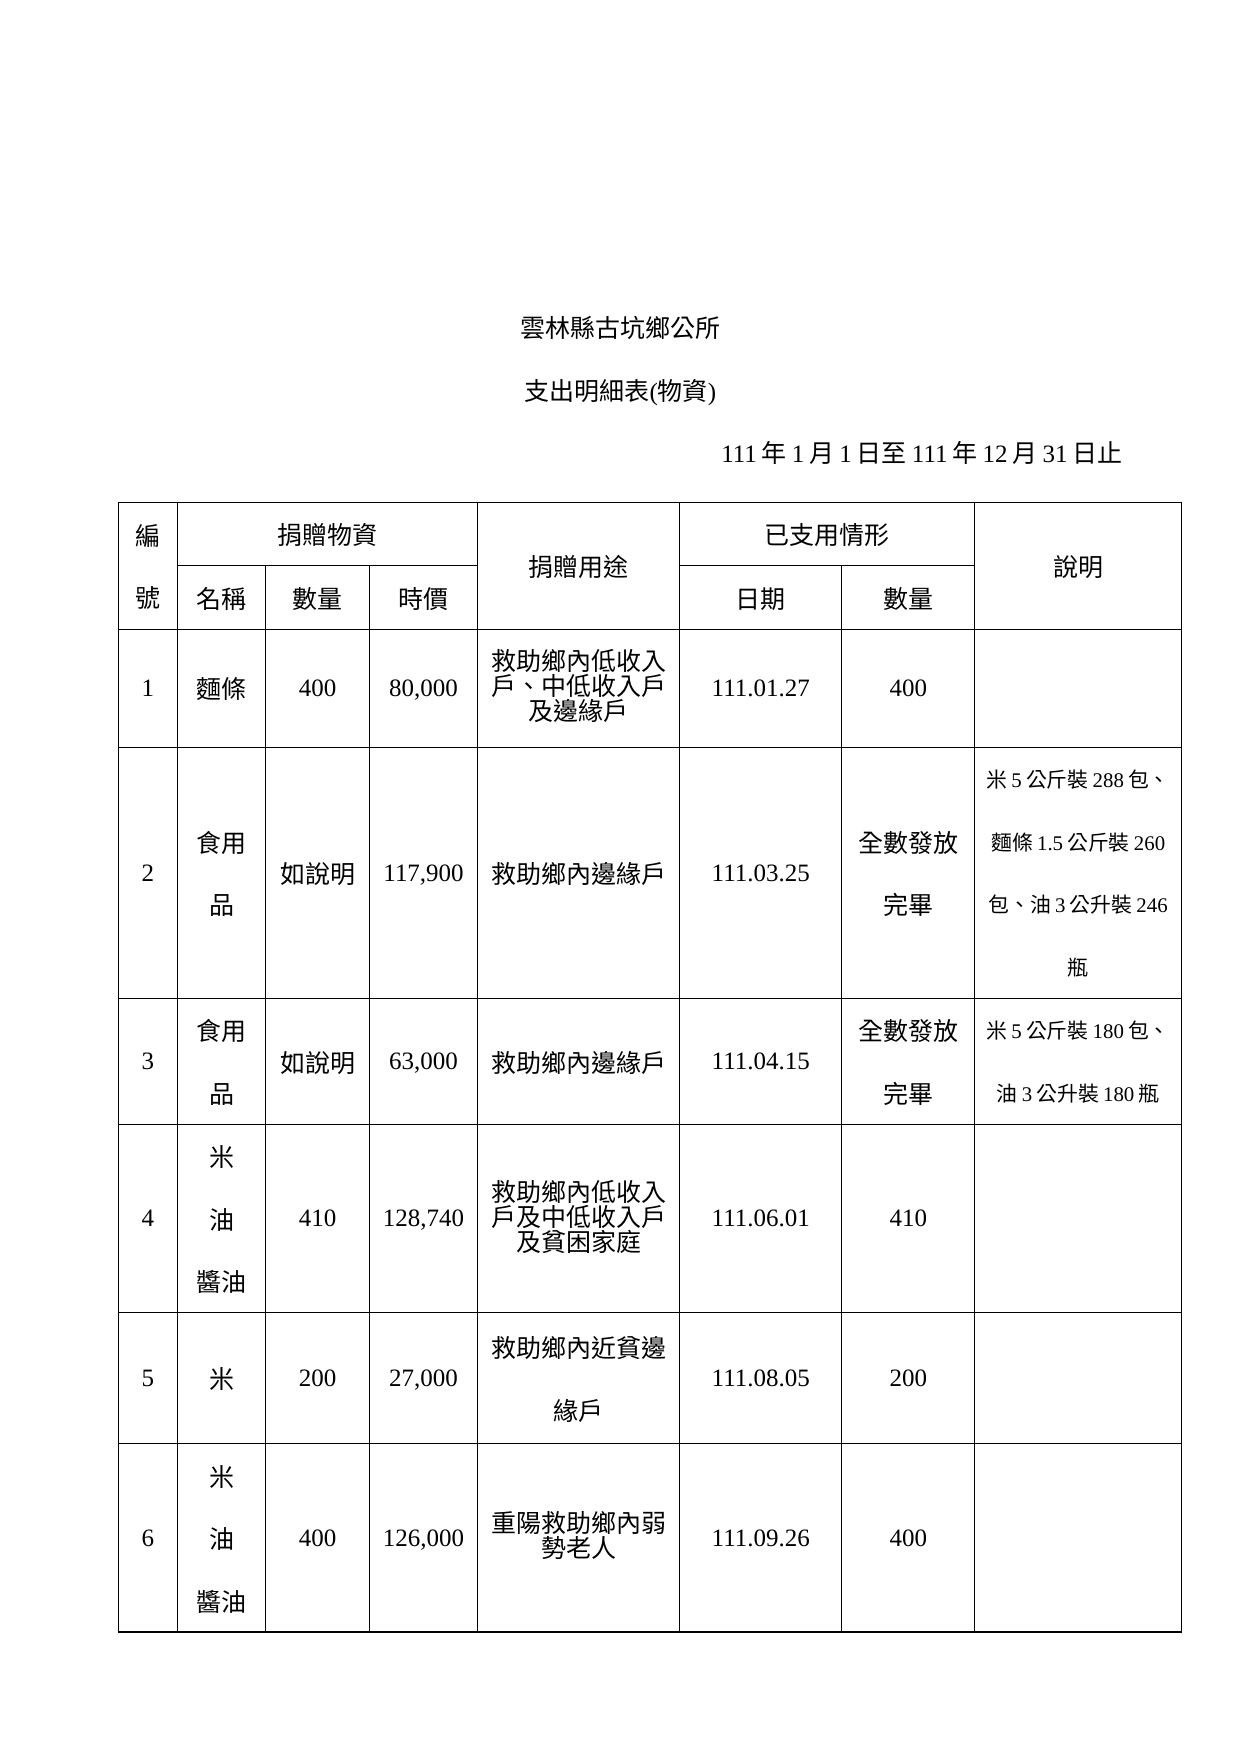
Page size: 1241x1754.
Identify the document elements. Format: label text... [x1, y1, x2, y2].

table_cell 2 [119, 748, 177, 998]
table_header 捐贈物資 [178, 503, 477, 565]
table_cell 米5公斤裝180包、油3公升裝180瓶 [975, 999, 1181, 1124]
table_cell 4 [119, 1125, 177, 1312]
table_cell 米 [178, 1313, 265, 1443]
table_cell 米 油 醬油 [178, 1125, 265, 1312]
table_cell 救助鄉內低收入戶及中低收入戶及貧困家庭 [478, 1125, 679, 1312]
table_cell 救助鄉內邊緣戶 [478, 999, 679, 1124]
table_cell 80,000 [370, 630, 477, 747]
text 支出明細表(物資) [118, 358, 1122, 420]
table_cell 410 [842, 1125, 974, 1312]
table_cell 400 [842, 1444, 974, 1631]
table_cell 111.01.27 [680, 630, 841, 747]
table_cell 126,000 [370, 1444, 477, 1631]
table_cell 數量 [266, 566, 369, 629]
table_cell [975, 1444, 1181, 1631]
table_cell 63,000 [370, 999, 477, 1124]
table_cell 111.06.01 [680, 1125, 841, 1312]
table_cell 食用品 [178, 999, 265, 1124]
table_cell 數量 [842, 566, 974, 629]
table_cell 米5公斤裝288包、麵條1.5公斤裝260包、油3公升裝246瓶 [975, 748, 1181, 998]
table_cell 400 [266, 1444, 369, 1631]
table_cell [975, 1313, 1181, 1443]
table_header 已支用情形 [680, 503, 974, 565]
table_cell 名稱 [178, 566, 265, 629]
table_cell 128,740 [370, 1125, 477, 1312]
table_cell 5 [119, 1313, 177, 1443]
table_cell 410 [266, 1125, 369, 1312]
table_cell 111.04.15 [680, 999, 841, 1124]
table_cell 111.03.25 [680, 748, 841, 998]
table_cell 米 油 醬油 [178, 1444, 265, 1631]
table_cell 全數發放完畢 [842, 999, 974, 1124]
table_cell 200 [266, 1313, 369, 1443]
table_cell 麵條 [178, 630, 265, 747]
text 雲林縣古坑鄉公所 [118, 295, 1122, 358]
table_cell 食用品 [178, 748, 265, 998]
table_cell 救助鄉內近貧邊緣戶 [478, 1313, 679, 1443]
table_cell 全數發放完畢 [842, 748, 974, 998]
text 111年1月1日至111年12月31日止 [118, 420, 1122, 483]
table_cell 重陽救助鄉內弱勢老人 [478, 1444, 679, 1631]
table_cell 117,900 [370, 748, 477, 998]
table_cell 200 [842, 1313, 974, 1443]
table_cell 如說明 [266, 748, 369, 998]
table_cell 111.09.26 [680, 1444, 841, 1631]
table_cell 6 [119, 1444, 177, 1631]
table_cell 救助鄉內低收入戶、中低收入戶及邊緣戶 [478, 630, 679, 747]
table_cell 1 [119, 630, 177, 747]
table_cell 3 [119, 999, 177, 1124]
table_cell 111.08.05 [680, 1313, 841, 1443]
table_cell [975, 1125, 1181, 1312]
table_header 捐贈用途 [478, 503, 679, 629]
table_header 說明 [975, 503, 1181, 629]
table_header 編號 [119, 503, 177, 629]
table_cell [975, 630, 1181, 747]
table_cell 時價 [370, 566, 477, 629]
table_cell 400 [266, 630, 369, 747]
table_cell 日期 [680, 566, 841, 629]
table_cell 27,000 [370, 1313, 477, 1443]
table_cell 救助鄉內邊緣戶 [478, 748, 679, 998]
table_cell 如說明 [266, 999, 369, 1124]
table_cell 400 [842, 630, 974, 747]
